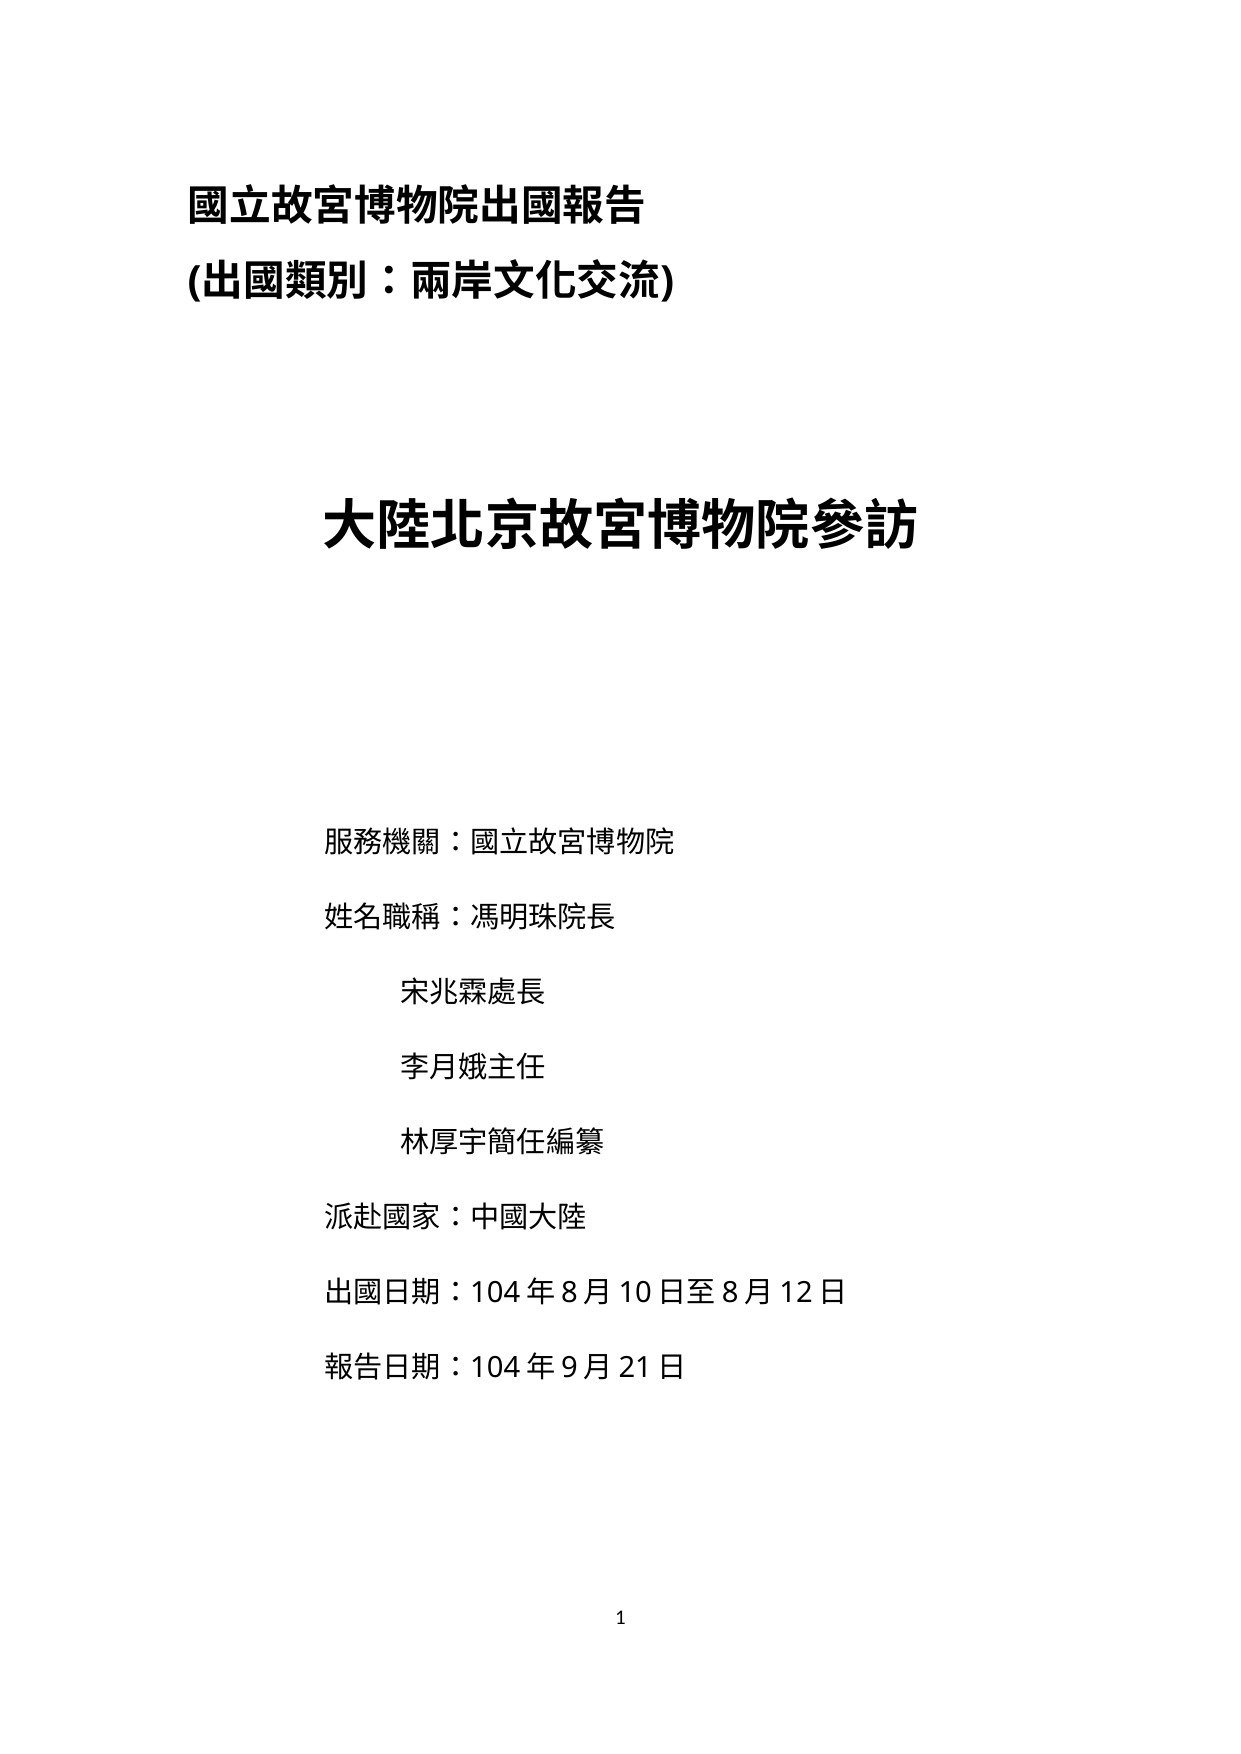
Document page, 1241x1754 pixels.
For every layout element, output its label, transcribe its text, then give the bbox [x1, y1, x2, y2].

text 姓名職稱：馮明珠院長 [187, 877, 1053, 952]
text (出國類別：兩岸文化交流) [187, 239, 1053, 314]
text 派赴國家：中國大陸 [187, 1177, 1053, 1252]
text 國立故宮博物院出國報告 [187, 164, 1053, 239]
text 林厚宇簡任編纂 [187, 1102, 1053, 1177]
text 出國日期：104年8月10日至8月12日 [187, 1252, 1053, 1327]
text 服務機關：國立故宮博物院 [187, 802, 1053, 877]
text 宋兆霖處長 [187, 952, 1053, 1027]
text 大陸北京故宮博物院參訪 [187, 464, 1053, 577]
text 李月娥主任 [187, 1027, 1053, 1102]
text 報告日期：104年9月21日 [187, 1327, 1053, 1402]
